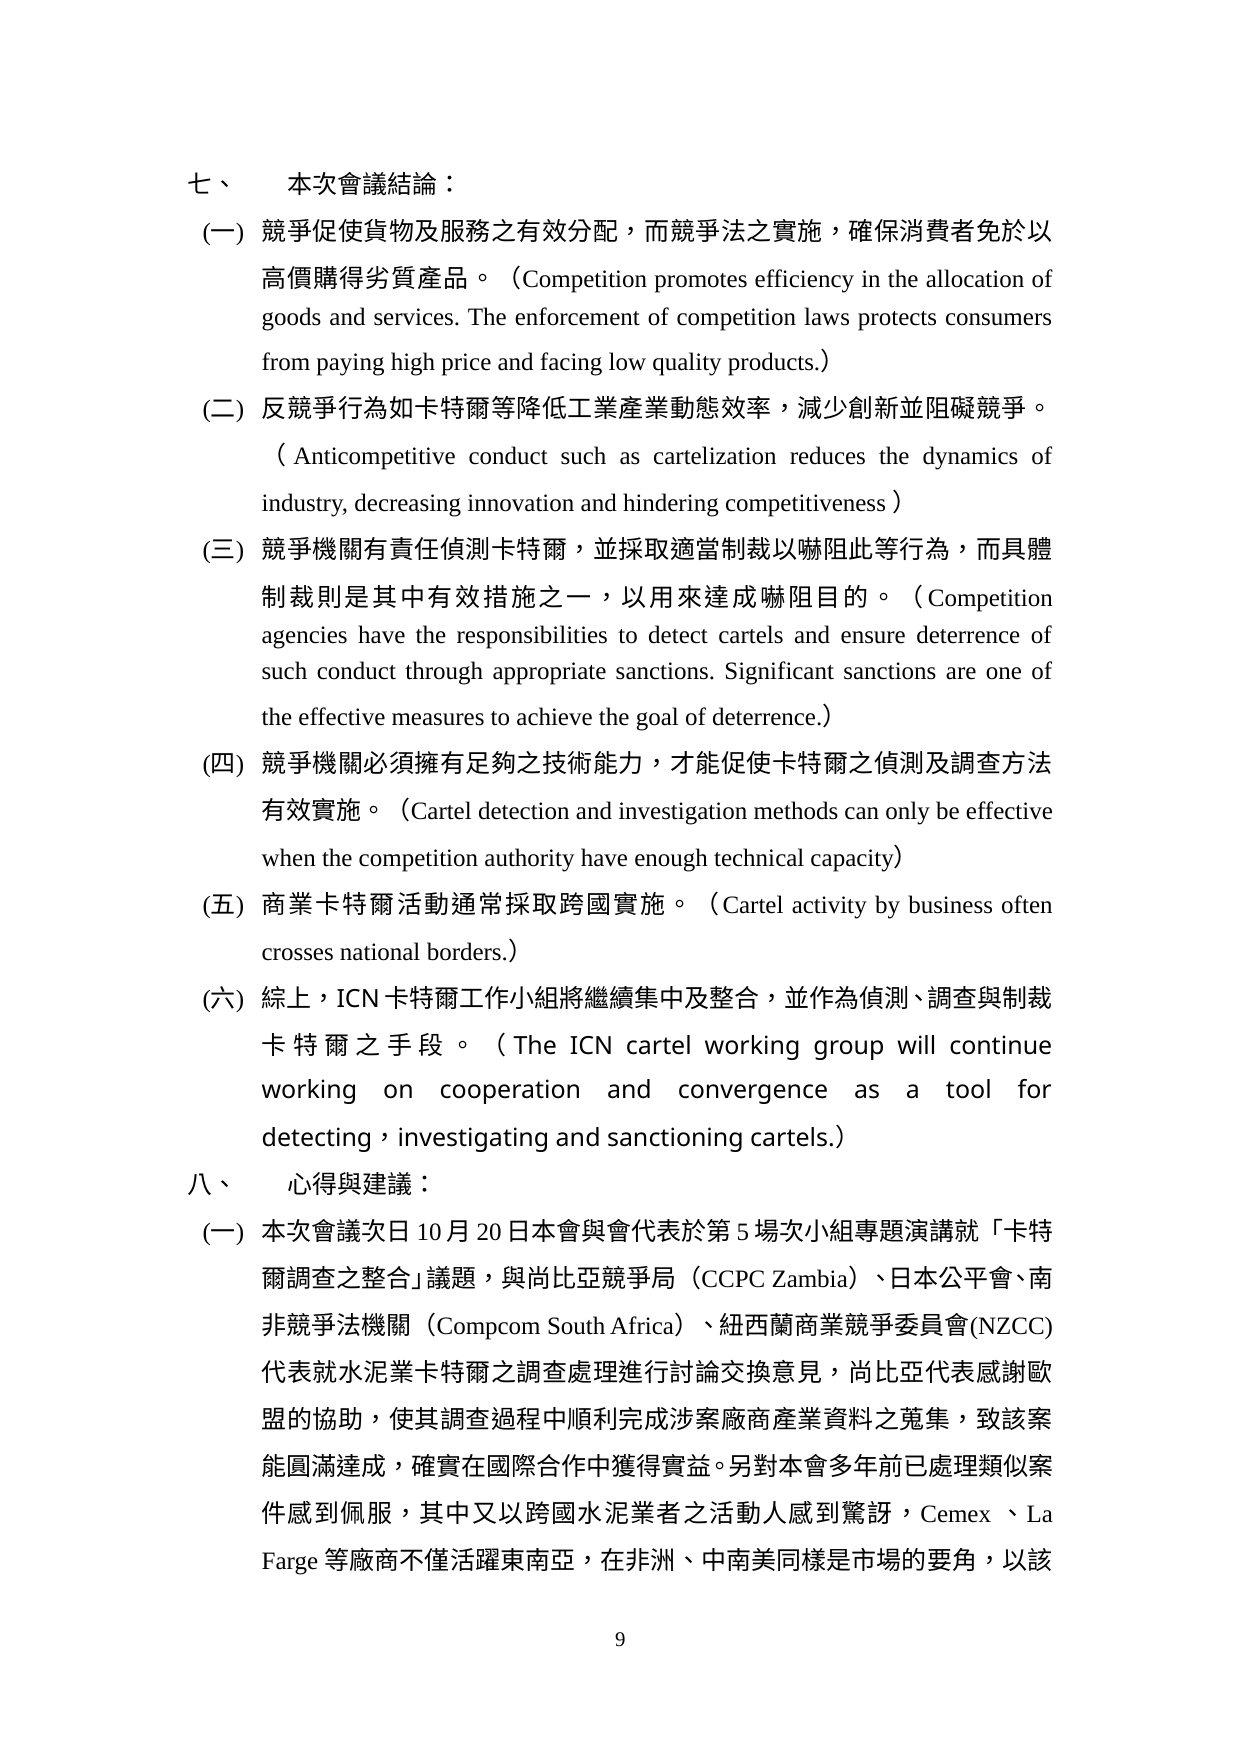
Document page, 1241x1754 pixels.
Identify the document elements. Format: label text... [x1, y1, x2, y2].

list 競爭機關有責任偵測卡特爾，並採取適當制裁以嚇阻此等行為，而具體制裁則是其中有效措施之一，以用來達成嚇阻目的。（Competition agencies have the responsibilities to detect cartels and ensure deterrence of such conduct through appropriate sanctions. Significant sanctions are one of the effective measures to achieve the goal of deterrence.） [202, 530, 1053, 732]
list 競爭促使貨物及服務之有效分配，而競爭法之實施，確保消費者免於以高價購得劣質產品。（Competition promotes efficiency in the allocation of goods and services. The enforcement of competition laws protects consumers from paying high price and facing low quality products.） [202, 212, 1053, 378]
list 反競爭行為如卡特爾等降低工業產業動態效率，減少創新並阻礙競爭。（Anticompetitive conduct such as cartelization reduces the dynamics of industry, decreasing innovation and hindering competitiveness ） [202, 389, 1053, 519]
list 綜上，ICN卡特爾工作小組將繼續集中及整合，並作為偵測、調查與制裁卡特爾之手段。（The ICN cartel working group will continue working on cooperation and convergence as a tool for detecting，investigating and sanctioning cartels.） [202, 978, 1053, 1153]
list 競爭機關必須擁有足夠之技術能力，才能促使卡特爾之偵測及調查方法有效實施。（Cartel detection and investigation methods can only be effective when the competition authority have enough technical capacity） [202, 743, 1053, 873]
list 心得與建議： [187, 1164, 1053, 1200]
list 本次會議結論： [187, 164, 1053, 201]
list 本次會議次日10月20日本會與會代表於第5場次小組專題演講就「卡特爾調查之整合」議題，與尚比亞競爭局（CCPC Zambia）、日本公平會、南非競爭法機關（Compcom South Africa）、紐西蘭商業競爭委員會(NZCC)代表就水泥業卡特爾之調查處理進行討論交換意見，尚比亞代表感謝歐盟的協助，使其調查過程中順利完成涉案廠商產業資料之蒐集，致該案能圓滿達成，確實在國際合作中獲得實益。另對本會多年前已處理類似案件感到佩服，其中又以跨國水泥業者之活動人感到驚訝，Cemex 、La Farge 等廠商不僅活躍東南亞，在非洲、中南美同樣是市場的要角，以該產業的進入門檻、不易搬運的特性、Silo建造以及環保問題，如何成就該等廠商於世界各大洲，合縱連橫，成為聯合行為之常客，實在是一個異數。會後彼此談論執法經驗，有助於我國與他國之交流，提昇國際能見度。 [202, 1211, 1053, 1577]
list 商業卡特爾活動通常採取跨國實施。（Cartel activity by business often crosses national borders.） [202, 884, 1053, 968]
